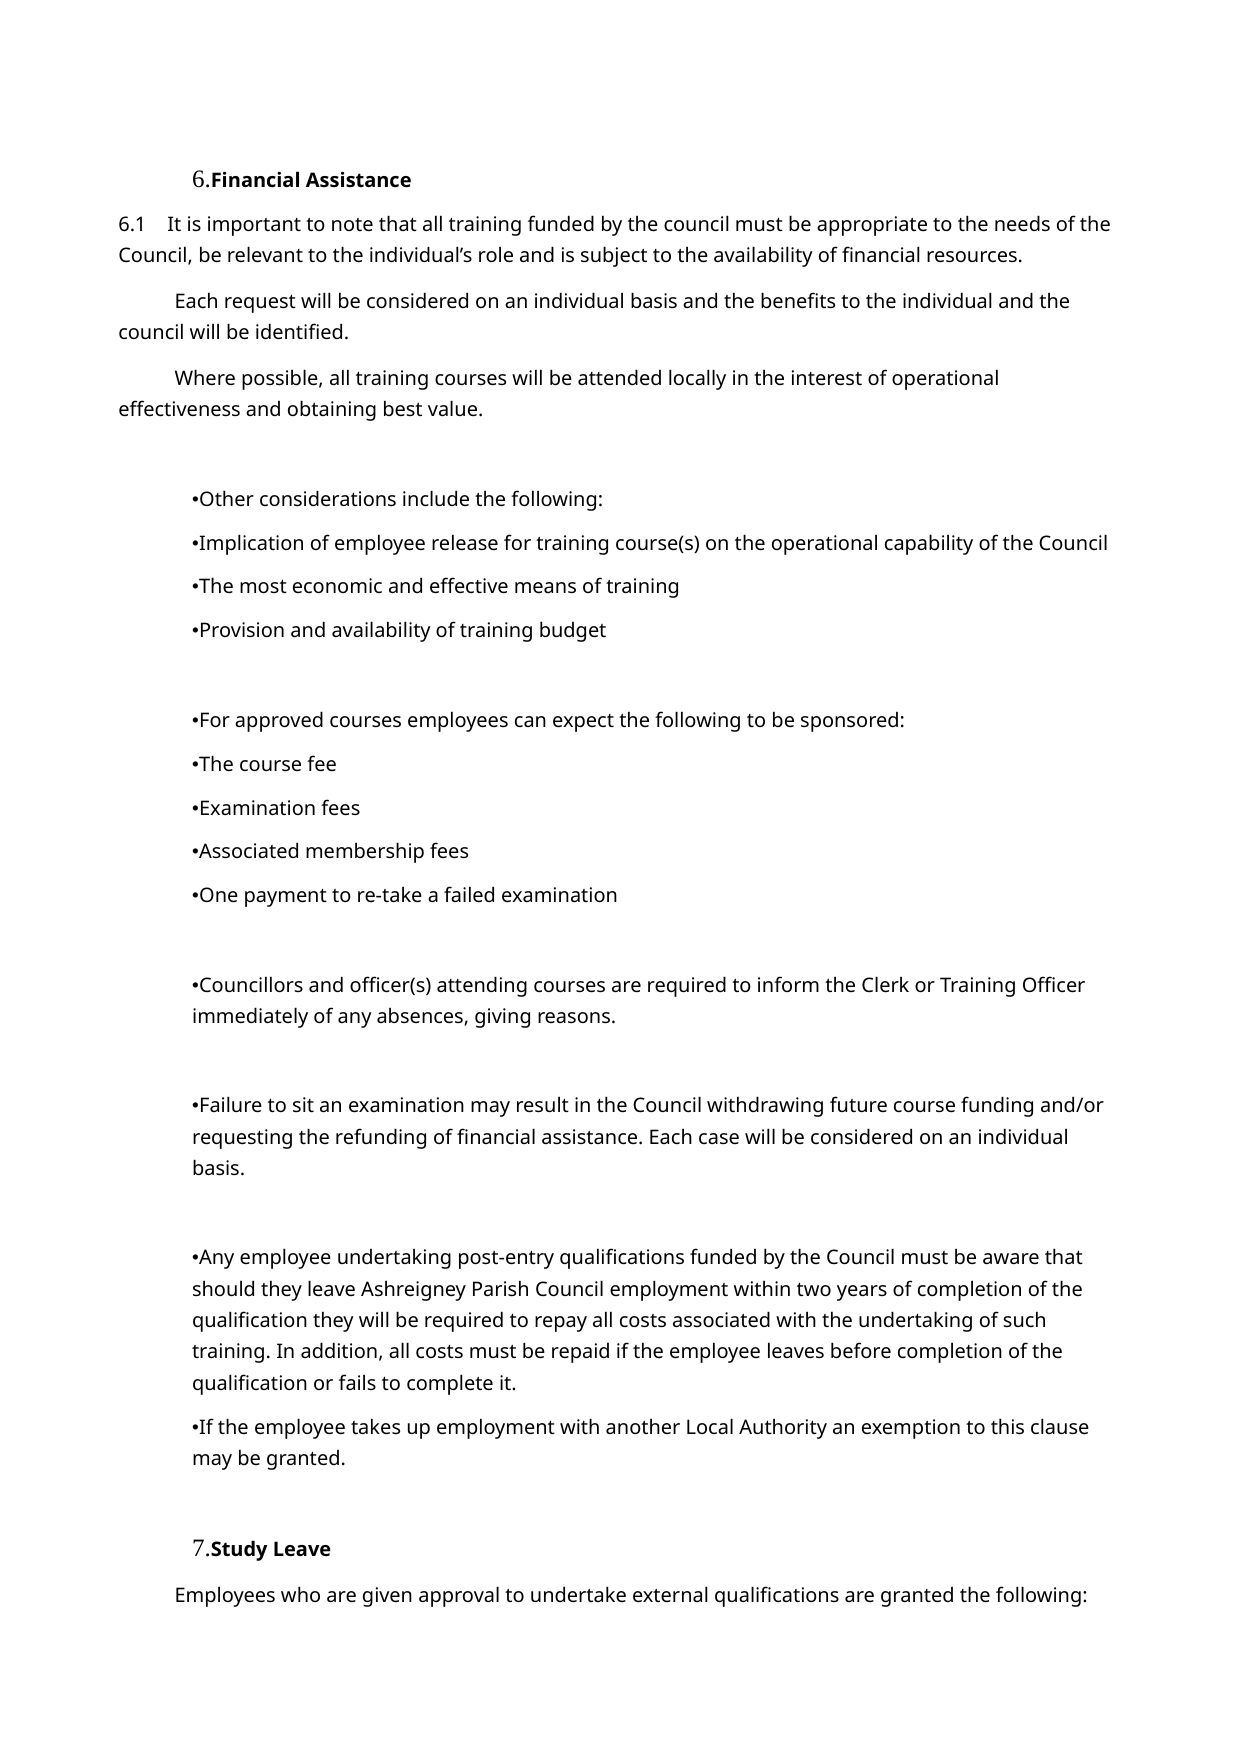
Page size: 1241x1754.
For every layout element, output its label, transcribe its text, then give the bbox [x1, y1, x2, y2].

list Other considerations include the following: [118, 485, 1122, 512]
list Study Leave [118, 1533, 1122, 1563]
text Where possible, all training courses will be attended locally in the interest of operational effectiveness and obtaining best value. [118, 362, 1122, 423]
list The most economic and effective means of training [118, 573, 1122, 600]
list One payment to re-take a failed examination [118, 881, 1122, 908]
list The course fee [118, 750, 1122, 777]
list If the employee takes up employment with another Local Authority an exemption to this clause may be granted. [118, 1413, 1122, 1471]
list For approved courses employees can expect the following to be sponsored: [118, 706, 1122, 733]
text Each request will be considered on an individual basis and the benefits to the individual and the council will be identified. [118, 285, 1122, 346]
text 6.1 It is important to note that all training funded by the council must be appropriate to the needs of the Council, be relevant to the individual’s role and is subject to the availability of financial resources. [118, 210, 1122, 268]
list Provision and availability of training budget [118, 616, 1122, 644]
list Failure to sit an examination may result in the Council withdrawing future course funding and/or requesting the refunding of financial assistance. Each case will be considered on an individual basis. [118, 1091, 1122, 1181]
list Examination fees [118, 793, 1122, 821]
list Any employee undertaking post-entry qualifications funded by the Council must be aware that should they leave Ashreigney Parish Council employment within two years of completion of the qualification they will be required to repay all costs associated with the undertaking of such training. In addition, all costs must be repaid if the employee leaves before completion of the qualification or fails to complete it. [118, 1243, 1122, 1396]
list Financial Assistance [118, 164, 1122, 193]
list Associated membership fees [118, 837, 1122, 865]
list Implication of employee release for training course(s) on the operational capability of the Council [118, 529, 1122, 556]
text Employees who are given approval to undertake external qualifications are granted the following: [118, 1579, 1122, 1609]
list Councillors and officer(s) attending courses are required to inform the Clerk or Training Officer immediately of any absences, giving reasons. [118, 971, 1122, 1029]
